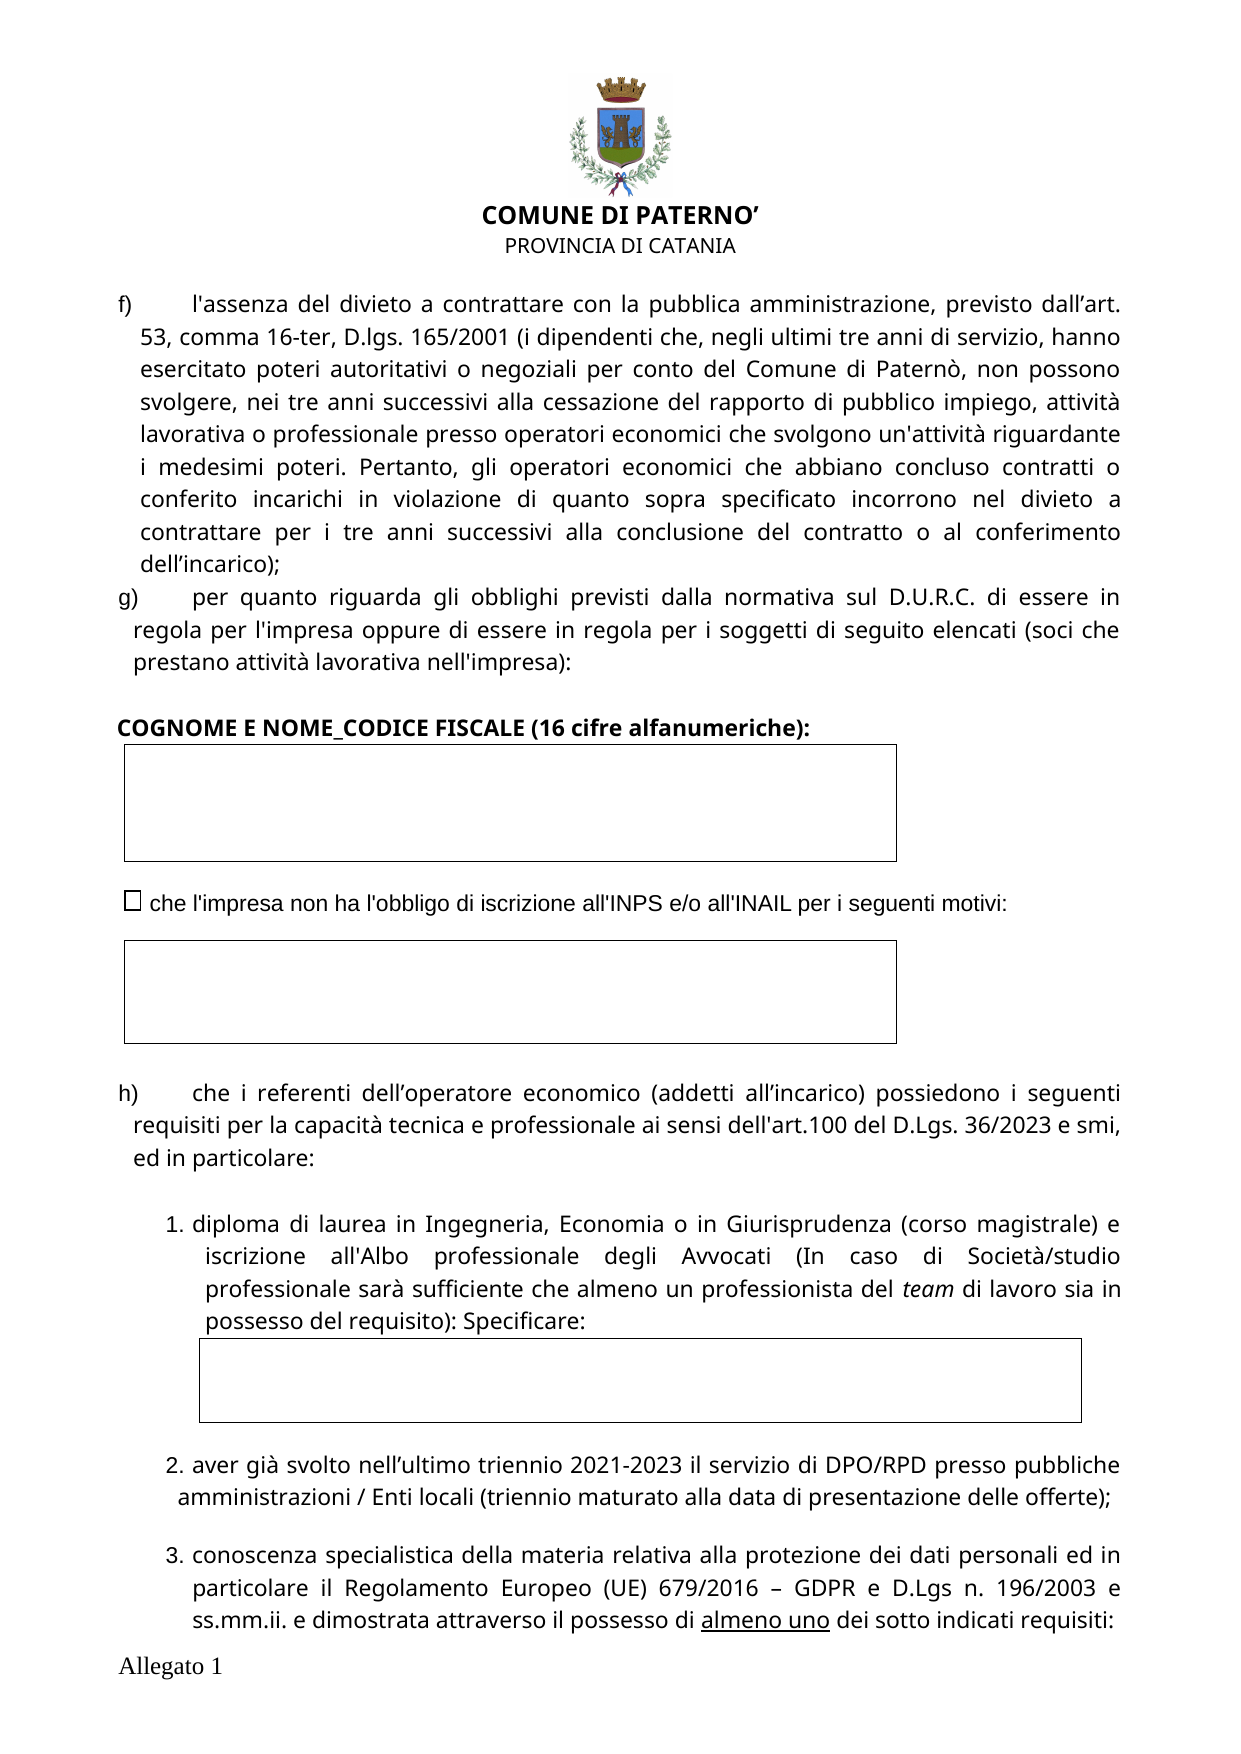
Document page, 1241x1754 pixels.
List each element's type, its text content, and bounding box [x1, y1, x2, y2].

list l'assenza del divieto a contrattare con la pubblica amministrazione, previsto dall’art. 53, comma 16-ter, D.lgs. 165/2001 (i dipendenti che, negli ultimi tre anni di servizio, hanno esercitato poteri autoritativi o negoziali per conto del Comune di Paternò, non possono svolgere, nei tre anni successivi alla cessazione del rapporto di pubblico impiego, attività lavorativa o professionale presso operatori economici che svolgono un'attività riguardante i medesimi poteri. Pertanto, gli operatori economici che abbiano concluso contratti o conferito incarichi in violazione di quanto sopra specificato incorrono nel divieto a contrattare per i tre anni successivi alla conclusione del contratto o al conferimento dell’incarico); [118, 288, 1122, 579]
list diploma di laurea in Ingegneria, Economia o in Giurisprudenza (corso magistrale) e iscrizione all'Albo professionale degli Avvocati (In caso di Società/studio professionale sarà sufficiente che almeno un professionista del team di lavoro sia in possesso del requisito): Specificare: [165, 1208, 1122, 1336]
picture [567, 73, 673, 198]
text COGNOME E NOME_CODICE FISCALE (16 cifre alfanumeriche): [117, 712, 1122, 743]
list aver già svolto nell’ultimo triennio 2021-2023 il servizio di DPO/RPD presso pubbliche amministrazioni / Enti locali (triennio maturato alla data di presentazione delle offerte); [165, 1449, 1122, 1512]
list che i referenti dell’operatore economico (addetti all’incarico) possiedono i seguenti requisiti per la capacità tecnica e professionale ai sensi dell'art.100 del D.Lgs. 36/2023 e smi, ed in particolare: [118, 1077, 1122, 1173]
list conoscenza specialistica della materia relativa alla protezione dei dati personali ed in particolare il Regolamento Europeo (UE) 679/2016 – GDPR e D.Lgs n. 196/2003 e ss.mm.ii. e dimostrata attraverso il possesso di almeno uno dei sotto indicati requisiti: [165, 1539, 1122, 1635]
list per quanto riguarda gli obblighi previsti dalla normativa sul D.U.R.C. di essere in regola per l'impresa oppure di essere in regola per i soggetti di seguito elencati (soci che prestano attività lavorativa nell'impresa): [118, 581, 1122, 677]
